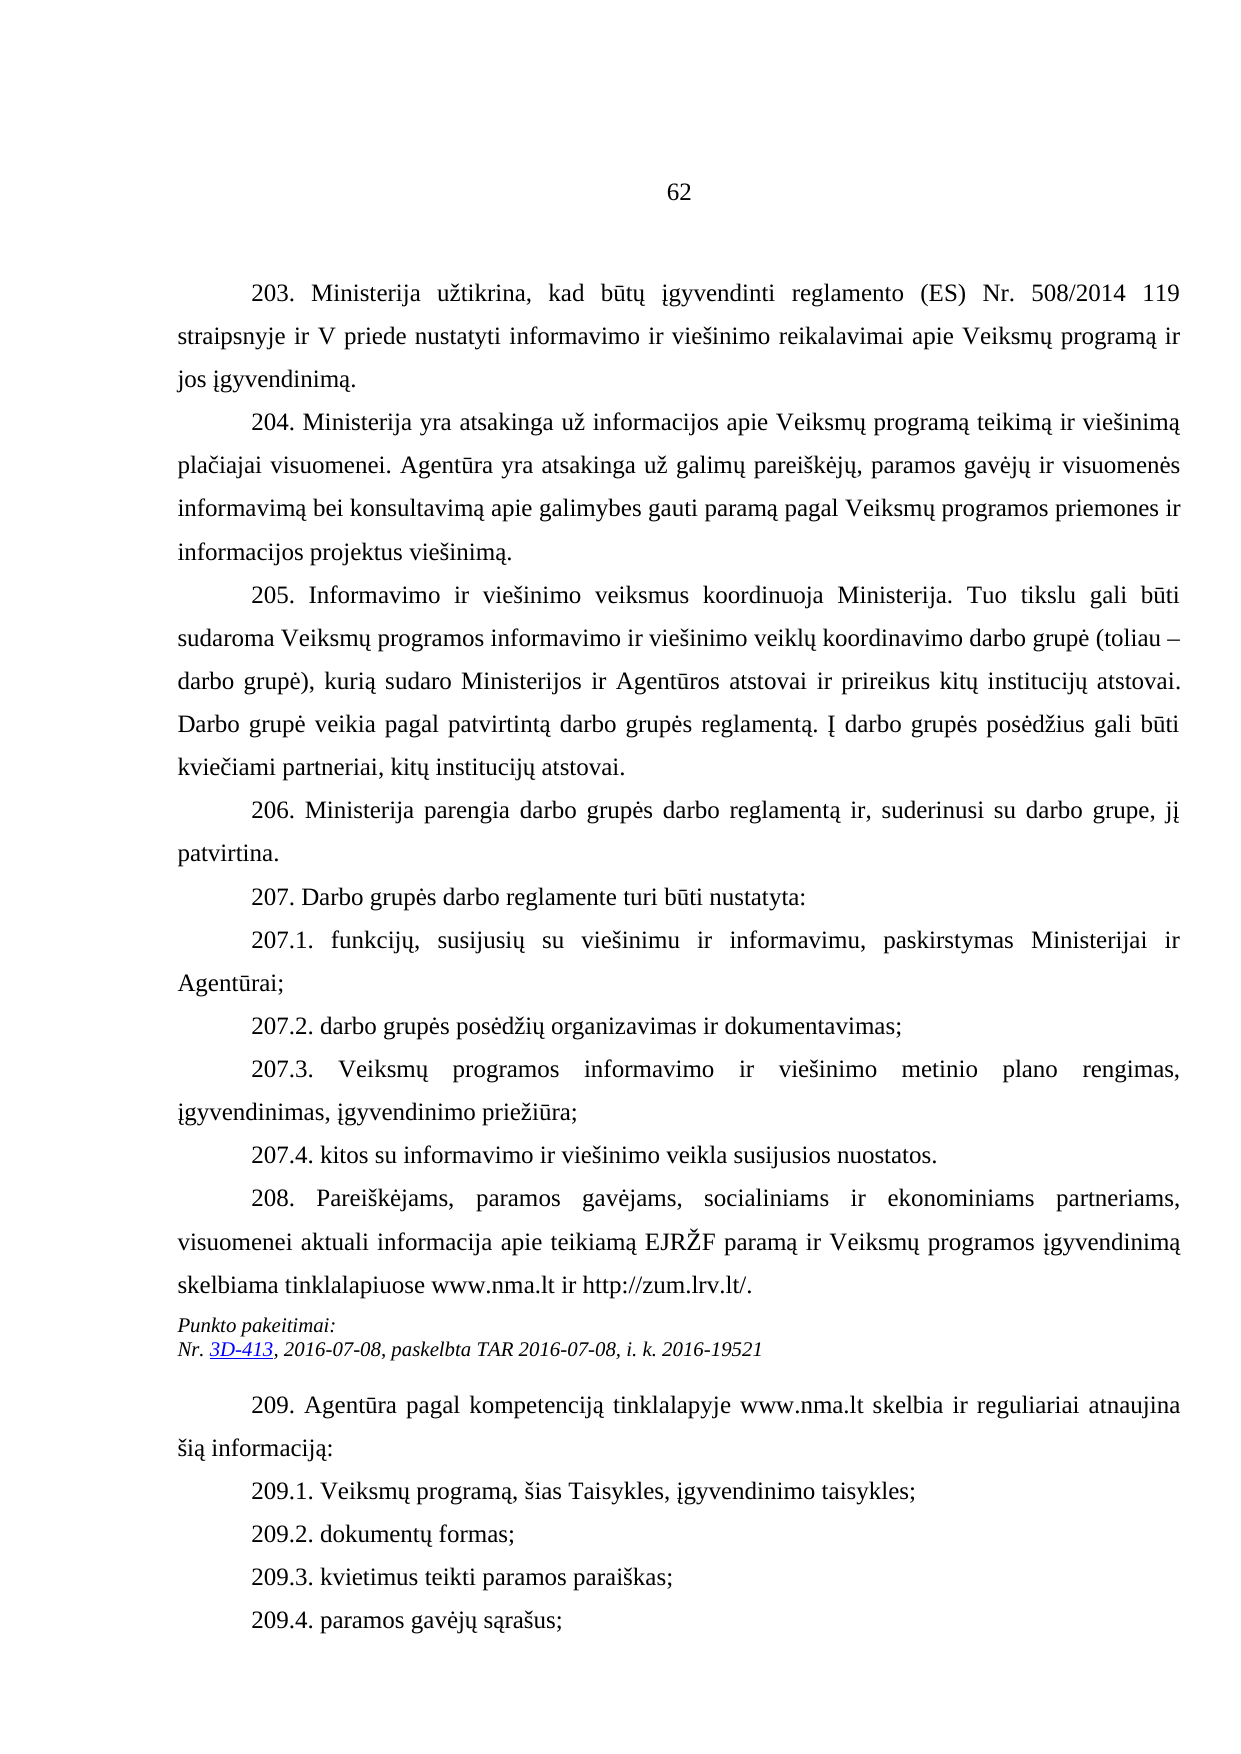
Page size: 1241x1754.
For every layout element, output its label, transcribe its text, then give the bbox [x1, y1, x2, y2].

text 205. Informavimo ir viešinimo veiksmus koordinuoja Ministerija. Tuo tikslu gali būti sudaroma Veiksmų programos informavimo ir viešinimo veiklų koordinavimo darbo grupė (toliau ‒ darbo grupė), kurią sudaro Ministerijos ir Agentūros atstovai ir prireikus kitų institucijų atstovai. Darbo grupė veikia pagal patvirtintą darbo grupės reglamentą. Į darbo grupės posėdžius gali būti kviečiami partneriai, kitų institucijų atstovai. [177, 580, 1181, 781]
text 209. Agentūra pagal kompetenciją tinklalapyje www.nma.lt skelbia ir reguliariai atnaujina šią informaciją: [177, 1390, 1181, 1462]
text 209.2. dokumentų formas; [177, 1519, 1181, 1548]
text 204. Ministerija yra atsakinga už informacijos apie Veiksmų programą teikimą ir viešinimą plačiajai visuomenei. Agentūra yra atsakinga už galimų pareiškėjų, paramos gavėjų ir visuomenės informavimą bei konsultavimą apie galimybes gauti paramą pagal Veiksmų programos priemones ir informacijos projektus viešinimą. [177, 407, 1181, 565]
text 207.3. Veiksmų programos informavimo ir viešinimo metinio plano rengimas, įgyvendinimas, įgyvendinimo priežiūra; [177, 1054, 1181, 1126]
text 206. Ministerija parengia darbo grupės darbo reglamentą ir, suderinusi su darbo grupe, jį patvirtina. [177, 795, 1181, 867]
text 207. Darbo grupės darbo reglamente turi būti nustatyta: [177, 882, 1181, 910]
text 209.1. Veiksmų programą, šias Taisykles, įgyvendinimo taisykles; [177, 1476, 1181, 1505]
text 207.4. kitos su informavimo ir viešinimo veikla susijusios nuostatos. [177, 1140, 1181, 1169]
text 207.2. darbo grupės posėdžių organizavimas ir dokumentavimas; [177, 1011, 1181, 1040]
text 209.3. kvietimus teikti paramos paraiškas; [177, 1562, 1181, 1591]
text 208. Pareiškėjams, paramos gavėjams, socialiniams ir ekonominiams partneriams, visuomenei aktuali informacija apie teikiamą EJRŽF paramą ir Veiksmų programos įgyvendinimą skelbiama tinklalapiuose www.nma.lt ir http://zum.lrv.lt/. [177, 1183, 1181, 1298]
text 203. Ministerija užtikrina, kad būtų įgyvendinti reglamento (ES) Nr. 508/2014 119 straipsnyje ir V priede nustatyti informavimo ir viešinimo reikalavimai apie Veiksmų programą ir jos įgyvendinimą. [177, 278, 1181, 393]
text 207.1. funkcijų, susijusių su viešinimu ir informavimu, paskirstymas Ministerijai ir Agentūrai; [177, 925, 1181, 997]
text Nr. 3D-413, 2016-07-08, paskelbta TAR 2016-07-08, i. k. 2016-19521 [177, 1337, 1181, 1361]
text Punkto pakeitimai: [177, 1313, 1181, 1337]
text 209.4. paramos gavėjų sąrašus; [177, 1605, 1181, 1634]
